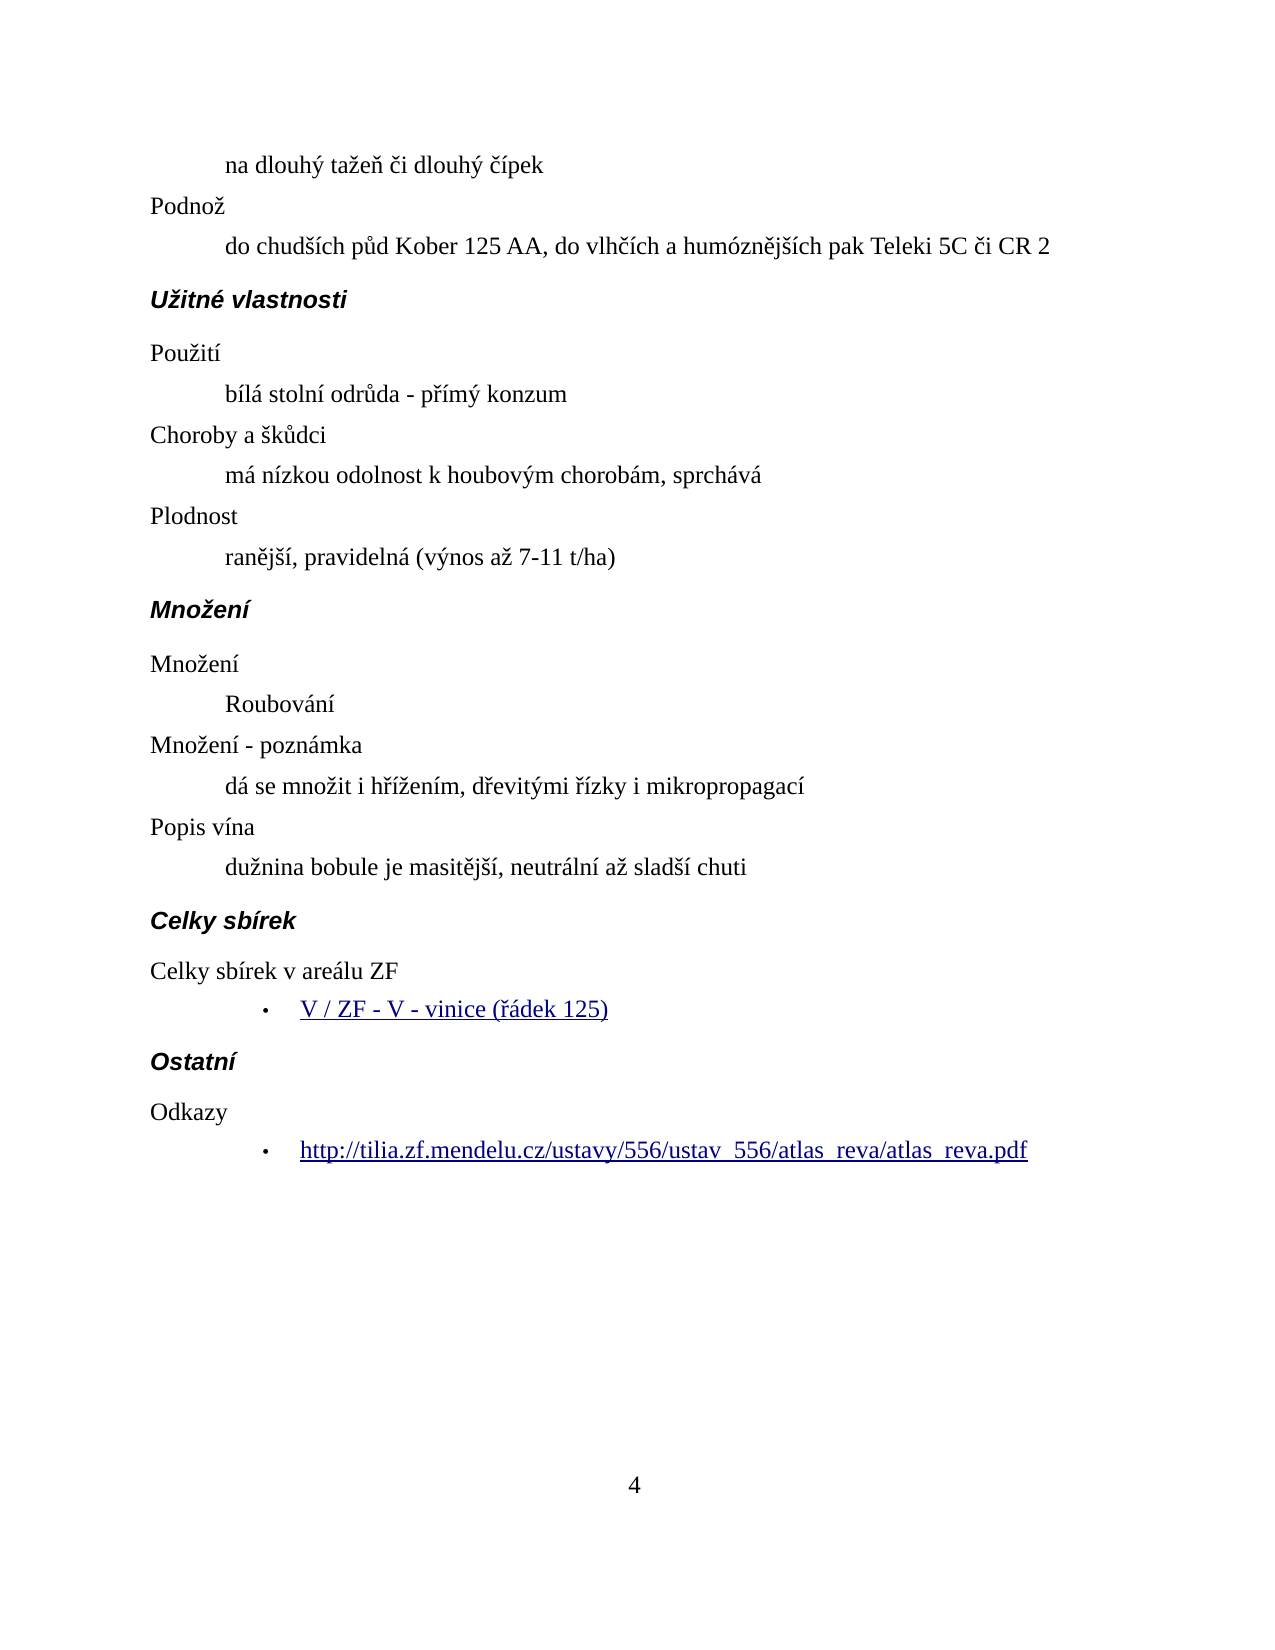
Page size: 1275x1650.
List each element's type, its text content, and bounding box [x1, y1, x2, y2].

subtitle Množení [150, 596, 1125, 624]
text Použití [150, 338, 1125, 367]
text Množení [150, 649, 1125, 677]
text Podnož [150, 191, 1125, 219]
text má nízkou odolnost k houbovým chorobám, sprchává [225, 460, 1125, 489]
text Odkazy [150, 1097, 1125, 1126]
text Roubování [225, 689, 1125, 718]
text dužnina bobule je masitější, neutrální až sladší chuti [225, 852, 1125, 881]
list V / ZF - V - vinice (řádek 125) [262, 994, 1125, 1022]
subtitle Celky sbírek [150, 906, 1125, 934]
subtitle Ostatní [150, 1047, 1125, 1076]
text na dlouhý tažeň či dlouhý čípek [225, 150, 1125, 179]
text Choroby a škůdci [150, 420, 1125, 448]
text dá se množit i hřížením, dřevitými řízky i mikropropagací [225, 771, 1125, 799]
text Celky sbírek v areálu ZF [150, 956, 1125, 985]
subtitle Užitné vlastnosti [150, 285, 1125, 314]
text Plodnost [150, 501, 1125, 530]
list http://tilia.zf.mendelu.cz/ustavy/556/ustav_556/atlas_reva/atlas_reva.pdf [262, 1135, 1125, 1164]
text ranější, pravidelná (výnos až 7-11 t/ha) [225, 542, 1125, 571]
text Popis vína [150, 812, 1125, 840]
text Množení - poznámka [150, 730, 1125, 759]
text bílá stolní odrůda - přímý konzum [225, 379, 1125, 408]
text do chudších půd Kober 125 AA, do vlhčích a humóznějších pak Teleki 5C či CR 2 [225, 231, 1125, 260]
